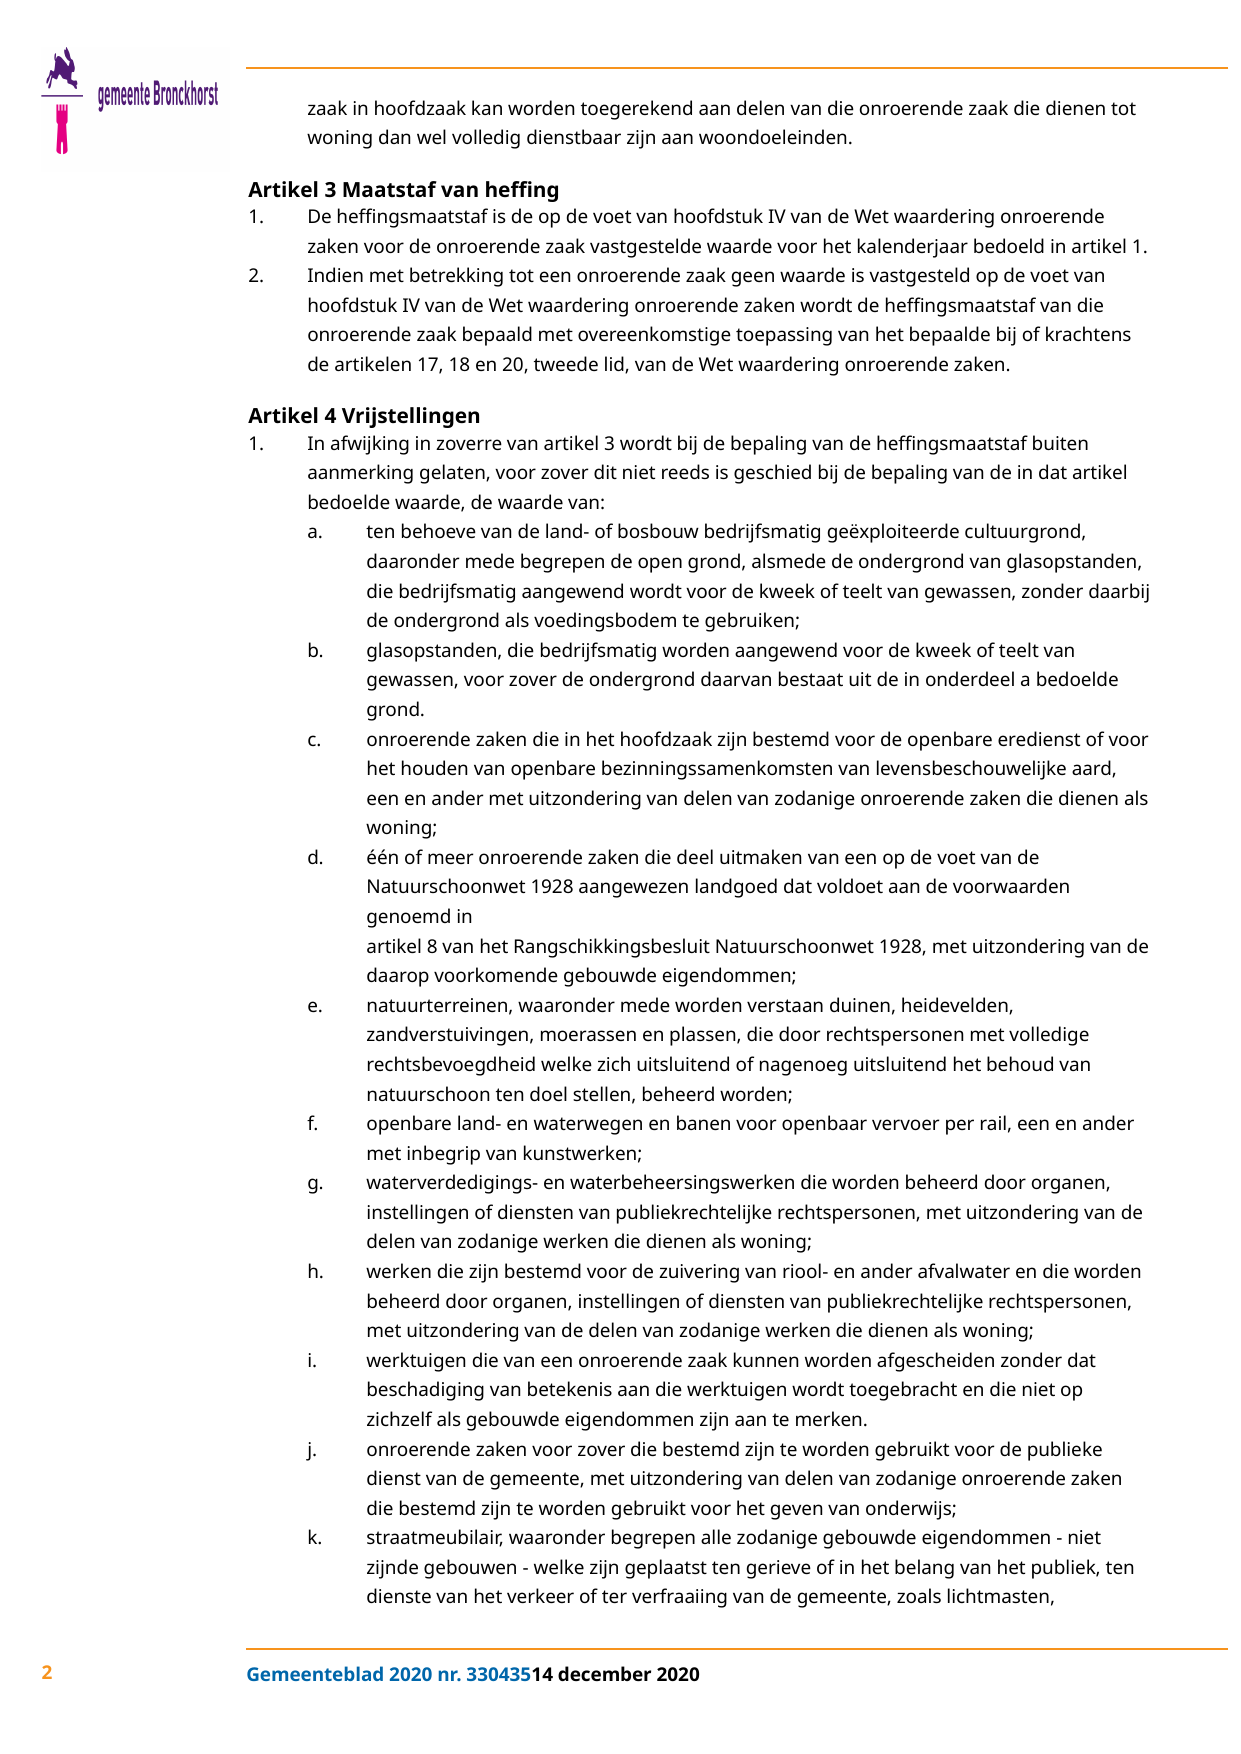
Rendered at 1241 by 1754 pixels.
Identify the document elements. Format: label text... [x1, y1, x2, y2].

text Artikel 4 Vrijstellingen [248, 402, 1152, 430]
list De heffingsmaatstaf is de op de voet van hoofdstuk IV van de Wet waardering onroerende zaken voor de onroerende zaak vastgestelde waarde voor het kalenderjaar bedoeld in artikel 1. [248, 203, 1152, 258]
list waterverdedigings- en waterbeheersingswerken die worden beheerd door organen, instellingen of diensten van publiekrechtelijke rechtspersonen, met uitzondering van de delen van zodanige werken die dienen als woning; [307, 1169, 1152, 1254]
list openbare land- en waterwegen en banen voor openbaar vervoer per rail, een en ander met inbegrip van kunstwerken; [307, 1110, 1152, 1166]
list Indien met betrekking tot een onroerende zaak geen waarde is vastgesteld op de voet van hoofdstuk IV van de Wet waardering onroerende zaken wordt de heffingsmaatstaf van die onroerende zaak bepaald met overeenkomstige toepassing van het bepaalde bij of krachtens de artikelen 17, 18 en 20, tweede lid, van de Wet waardering onroerende zaken. [248, 262, 1152, 377]
list natuurterreinen, waaronder mede worden verstaan duinen, heidevelden, zandverstuivingen, moerassen en plassen, die door rechtspersonen met volledige rechtsbevoegdheid welke zich uitsluitend of nagenoeg uitsluitend het behoud van natuurschoon ten doel stellen, beheerd worden; [307, 992, 1152, 1107]
list zaak in hoofdzaak kan worden toegerekend aan delen van die onroerende zaak die dienen tot woning dan wel volledig dienstbaar zijn aan woondoeleinden. [248, 95, 1152, 150]
list werken die zijn bestemd voor de zuivering van riool- en ander afvalwater en die worden beheerd door organen, instellingen of diensten van publiekrechtelijke rechtspersonen, met uitzondering van de delen van zodanige werken die dienen als woning; [307, 1258, 1152, 1343]
picture [41, 47, 231, 172]
list glasopstanden, die bedrijfsmatig worden aangewend voor de kweek of teelt van gewassen, voor zover de ondergrond daarvan bestaat uit de in onderdeel a bedoelde grond. [307, 637, 1152, 722]
list onroerende zaken die in het hoofdzaak zijn bestemd voor de openbare eredienst of voor het houden van openbare bezinningssamenkomsten van levensbeschouwelijke aard, een en ander met uitzondering van delen van zodanige onroerende zaken die dienen als woning; [307, 726, 1152, 840]
list ten behoeve van de land- of bosbouw bedrijfsmatig geëxploiteerde cultuurgrond, daaronder mede begrepen de open grond, alsmede de ondergrond van glasopstanden, die bedrijfsmatig aangewend wordt voor de kweek of teelt van gewassen, zonder daarbij de ondergrond als voedingsbodem te gebruiken; [307, 519, 1152, 633]
list onroerende zaken voor zover die bestemd zijn te worden gebruikt voor de publieke dienst van de gemeente, met uitzondering van delen van zodanige onroerende zaken die bestemd zijn te worden gebruikt voor het geven van onderwijs; [307, 1436, 1152, 1521]
list één of meer onroerende zaken die deel uitmaken van een op de voet van de Natuurschoonwet 1928 aangewezen landgoed dat voldoet aan de voorwaarden genoemd in [307, 844, 1152, 929]
list artikel 8 van het Rangschikkingsbesluit Natuurschoonwet 1928, met uitzondering van de daarop voorkomende gebouwde eigendommen; [307, 933, 1152, 988]
list straatmeubilair, waaronder begrepen alle zodanige gebouwde eigendommen - niet zijnde gebouwen - welke zijn geplaatst ten gerieve of in het belang van het publiek, ten dienste van het verkeer of ter verfraaiing van de gemeente, zoals lichtmasten, [307, 1524, 1152, 1609]
list werktuigen die van een onroerende zaak kunnen worden afgescheiden zonder dat beschadiging van betekenis aan die werktuigen wordt toegebracht en die niet op zichzelf als gebouwde eigendommen zijn aan te merken. [307, 1347, 1152, 1432]
list In afwijking in zoverre van artikel 3 wordt bij de bepaling van de heffingsmaatstaf buiten aanmerking gelaten, voor zover dit niet reeds is geschied bij de bepaling van de in dat artikel bedoelde waarde, de waarde van: [248, 430, 1152, 515]
text Artikel 3 Maatstaf van heffing [248, 175, 1152, 203]
